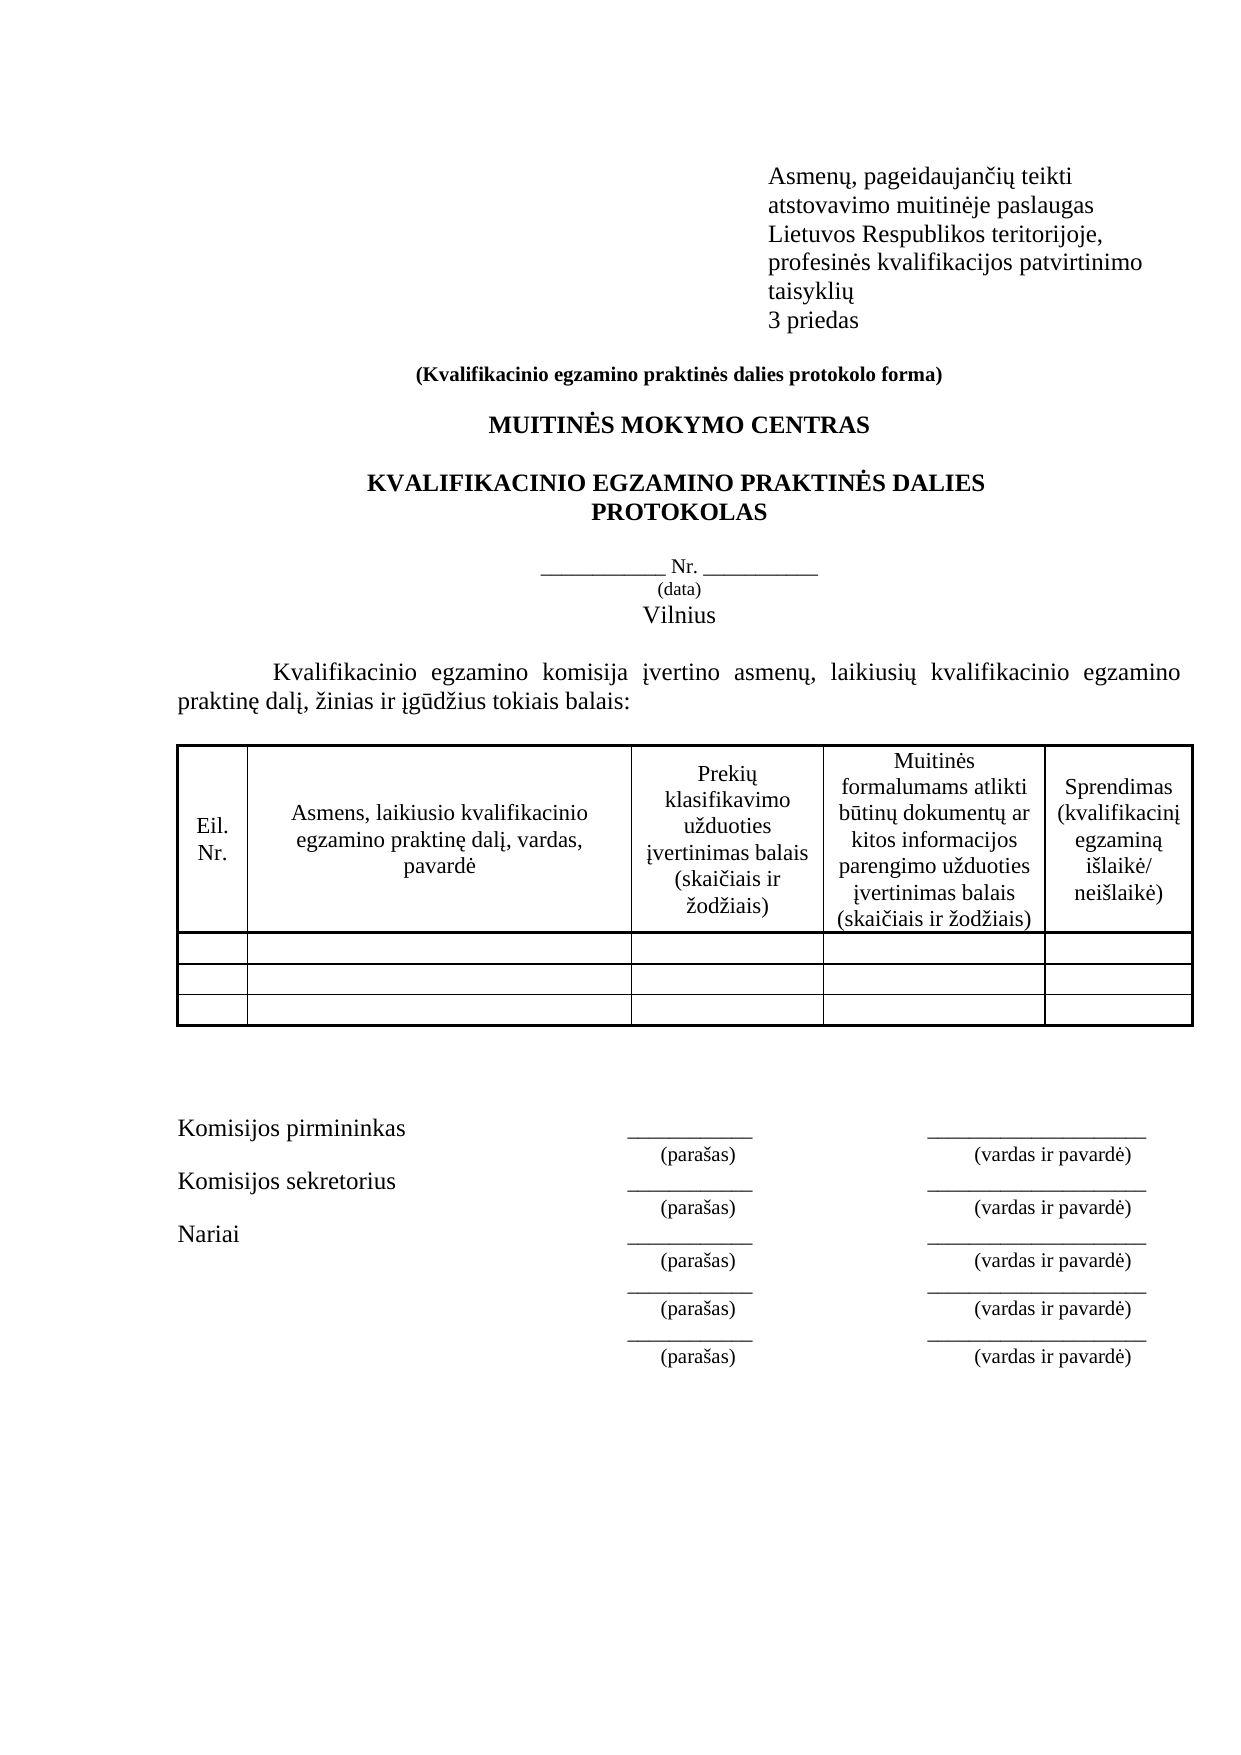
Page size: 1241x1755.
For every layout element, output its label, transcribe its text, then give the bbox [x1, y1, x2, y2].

table_cell [179, 934, 247, 963]
table_cell [632, 995, 823, 1024]
text MUITINĖS MOKYMO CENTRAS [177, 411, 1181, 439]
text Kvalifikacinio egzamino komisija įvertino asmenų, laikiusių kvalifikacinio egzamino praktinę dalį, žinias ir įgūdžius tokiais balais: [177, 657, 1181, 715]
text Lietuvos Respublikos teritorijoje, [768, 219, 1181, 247]
text (parašas) (vardas ir pavardė) [552, 1142, 1181, 1166]
text Asmenų, pageidaujančių teikti [768, 161, 1181, 190]
table_cell [824, 995, 1044, 1024]
table_header Prekių klasifikavimo užduoties įvertinimas balais (skaičiais ir žodžiais) [632, 747, 823, 931]
table_header Sprendimas (kvalifikacinį egzaminą išlaikė/ neišlaikė) [1046, 747, 1191, 931]
text ____________ _____________________ [177, 1320, 1181, 1344]
table_header Asmens, laikiusio kvalifikacinio egzamino praktinę dalį, vardas, pavardė [248, 747, 631, 931]
text (parašas) (vardas ir pavardė) [552, 1195, 1181, 1219]
table_cell [824, 934, 1044, 963]
text (parašas) (vardas ir pavardė) [552, 1296, 1181, 1320]
table_cell [179, 995, 247, 1024]
text ____________ Nr. ___________ [177, 554, 1181, 578]
table_cell [1046, 965, 1191, 993]
text PROTOKOLAS [177, 497, 1181, 526]
text (Kvalifikacinio egzamino praktinės dalies protokolo forma) [177, 362, 1181, 386]
text ____________ _____________________ [177, 1272, 1181, 1296]
text KVALIFIKACINIO EGZAMINO PRAKTINĖS DALIES [177, 468, 1181, 497]
text Vilnius [177, 600, 1181, 629]
text Komisijos pirmininkas ____________ _____________________ [177, 1113, 1181, 1142]
text profesinės kvalifikacijos patvirtinimo taisyklių [768, 247, 1181, 305]
table_cell [824, 965, 1044, 993]
text (parašas) (vardas ir pavardė) [552, 1344, 1181, 1368]
text Nariai ____________ _____________________ [177, 1219, 1181, 1247]
table_cell [632, 934, 823, 963]
table_header Muitinės formalumams atlikti būtinų dokumentų ar kitos informacijos parengimo užduoties įvertinimas balais (skaičiais ir žodžiais) [824, 747, 1044, 931]
table_cell [248, 965, 631, 993]
table_header Eil. Nr. [179, 747, 247, 931]
text (parašas) (vardas ir pavardė) [552, 1247, 1181, 1272]
table_cell [632, 965, 823, 993]
text (data) [177, 578, 1181, 600]
text Komisijos sekretorius ____________ _____________________ [177, 1166, 1181, 1195]
table_cell [1046, 934, 1191, 963]
text atstovavimo muitinėje paslaugas [768, 190, 1181, 219]
text 3 priedas [768, 305, 1181, 334]
table_cell [248, 934, 631, 963]
table_cell [248, 995, 631, 1024]
table_cell [179, 965, 247, 993]
table_cell [1046, 995, 1191, 1024]
